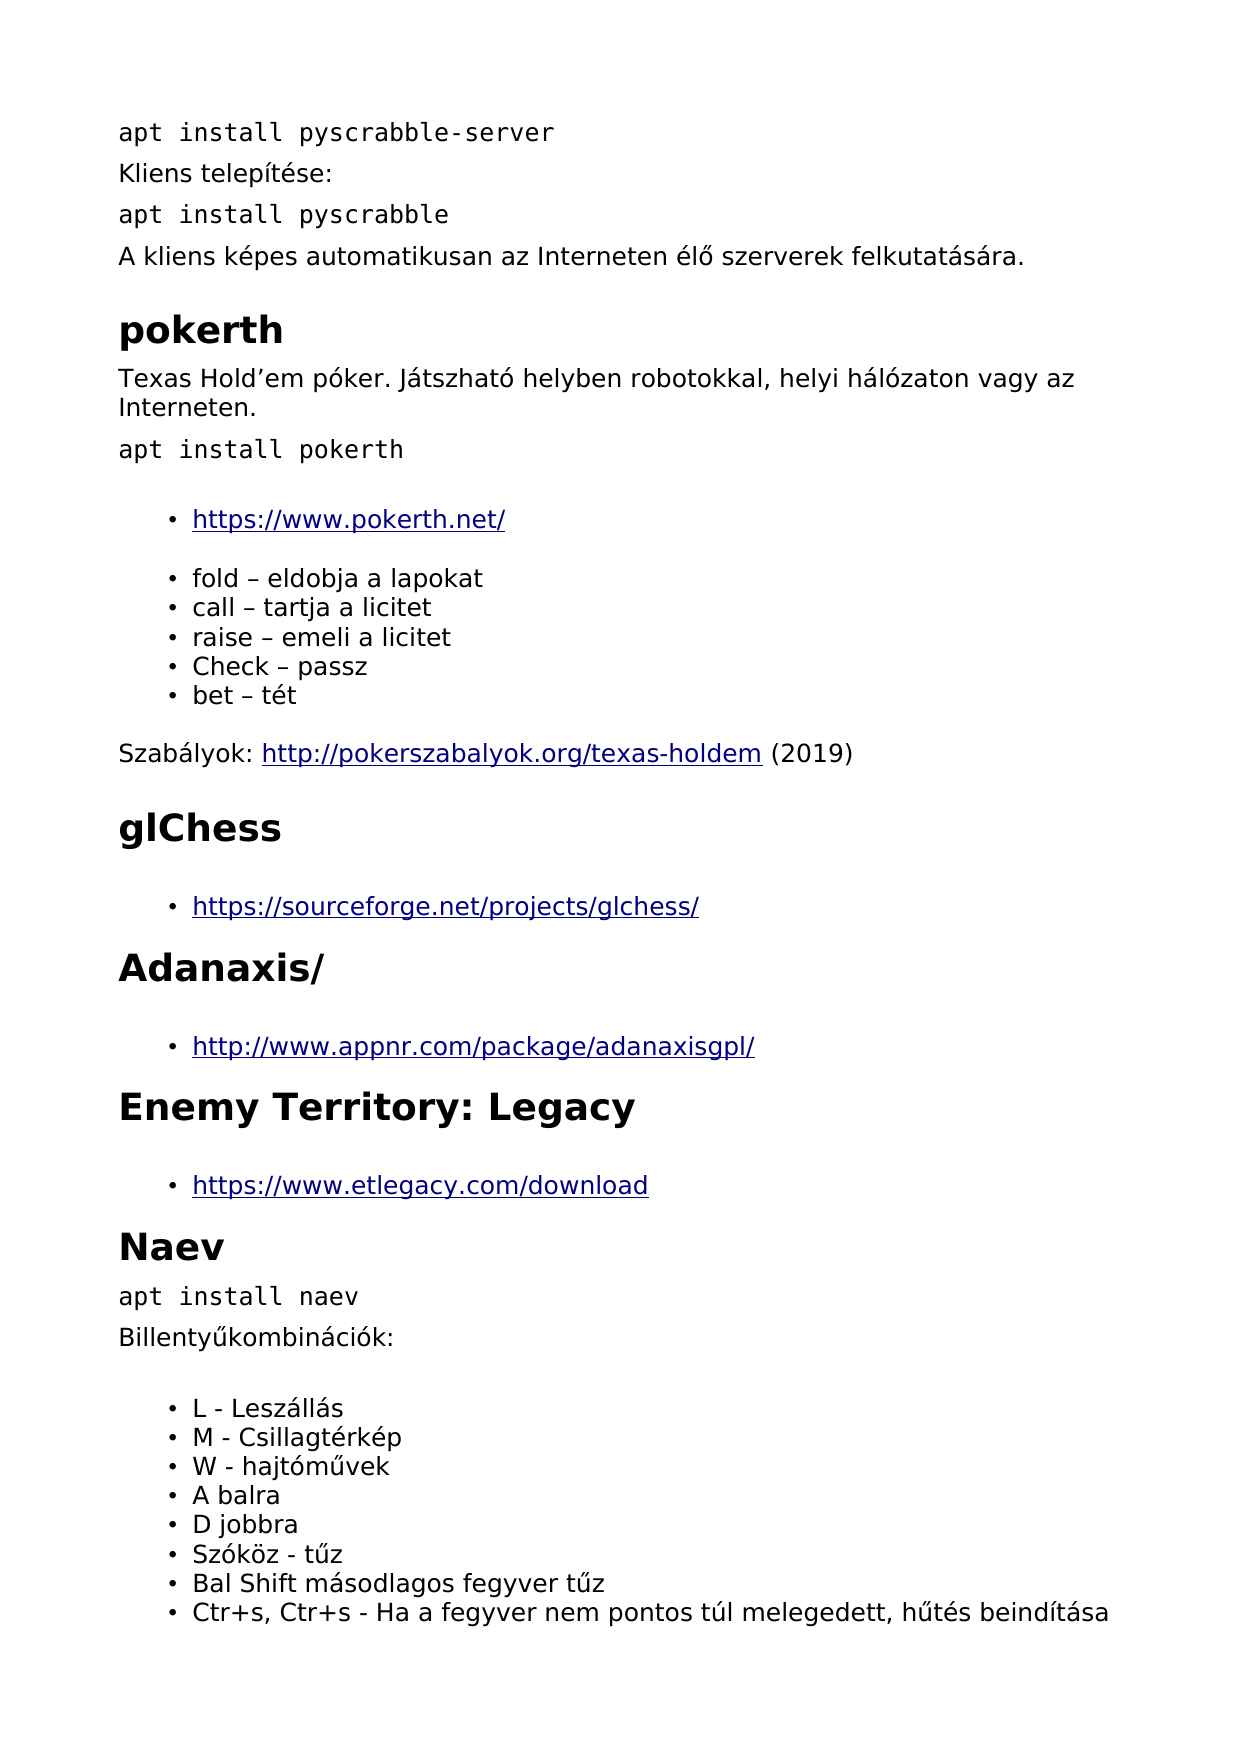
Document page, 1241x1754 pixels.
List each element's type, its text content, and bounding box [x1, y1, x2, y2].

text Billentyűkombinációk: [118, 1323, 1122, 1352]
list http://www.appnr.com/package/adanaxisgpl/ [177, 1032, 1122, 1061]
text Szabályok: http://pokerszabalyok.org/texas-holdem (2019) [118, 740, 1122, 769]
list https://sourceforge.net/projects/glchess/ [177, 892, 1122, 921]
subtitle Naev [118, 1226, 1122, 1269]
list L - Leszállás [177, 1394, 1122, 1423]
list W - hajtóművek [177, 1452, 1122, 1481]
list A balra [177, 1481, 1122, 1511]
text apt install naev [118, 1282, 1122, 1311]
text Kliens telepítése: [118, 159, 1122, 188]
list raise – emeli a licitet [177, 623, 1122, 652]
text apt install pyscrabble-server [118, 118, 1122, 147]
list M - Csillagtérkép [177, 1423, 1122, 1452]
list Check – passz [177, 652, 1122, 681]
list bet – tét [177, 681, 1122, 710]
list call – tartja a licitet [177, 593, 1122, 623]
subtitle Enemy Territory: Legacy [118, 1086, 1122, 1129]
text Texas Hold’em póker. Játszható helyben robotokkal, helyi hálózaton vagy az Interneten. [118, 364, 1122, 423]
list Szóköz - tűz [177, 1540, 1122, 1569]
text apt install pokerth [118, 435, 1122, 464]
text A kliens képes automatikusan az Interneten élő szerverek felkutatására. [118, 242, 1122, 271]
list Ctr+s, Ctr+s - Ha a fegyver nem pontos túl melegedett, hűtés beindítása [177, 1598, 1122, 1627]
subtitle Adanaxis/ [118, 946, 1122, 990]
list D jobbra [177, 1511, 1122, 1540]
subtitle glChess [118, 806, 1122, 850]
subtitle pokerth [118, 308, 1122, 352]
list fold – eldobja a lapokat [177, 564, 1122, 593]
list Bal Shift másodlagos fegyver tűz [177, 1569, 1122, 1598]
list https://www.pokerth.net/ [177, 506, 1122, 535]
text apt install pyscrabble [118, 201, 1122, 230]
list https://www.etlegacy.com/download [177, 1172, 1122, 1201]
